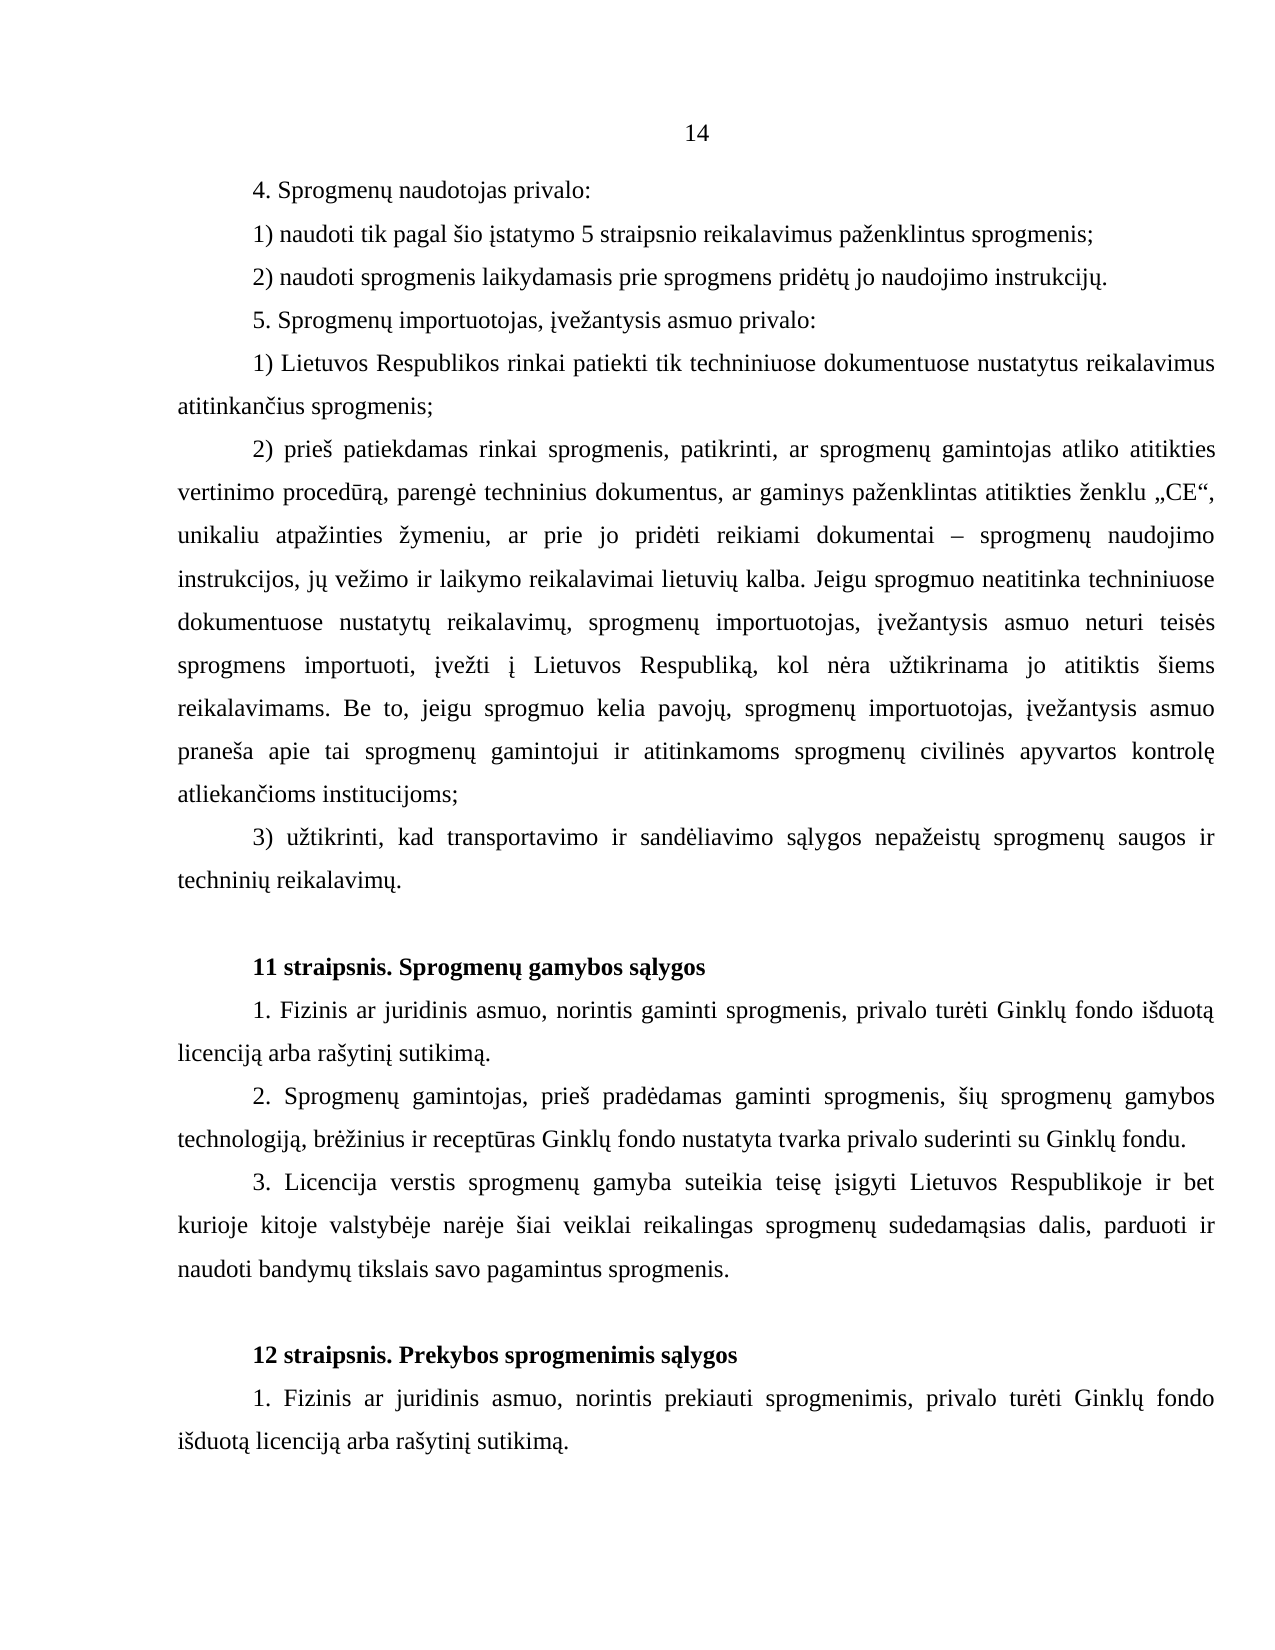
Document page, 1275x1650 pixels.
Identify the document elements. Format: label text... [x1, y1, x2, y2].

text 4. Sprogmenų naudotojas privalo: [177, 176, 1216, 204]
text 5. Sprogmenų importuotojas, įvežantysis asmuo privalo: [177, 305, 1216, 334]
text 1) Lietuvos Respublikos rinkai patiekti tik techniniuose dokumentuose nustatytus reikalavimus atitinkančius sprogmenis; [177, 348, 1216, 420]
text 1) naudoti tik pagal šio įstatymo 5 straipsnio reikalavimus paženklintus sprogmenis; [177, 219, 1216, 247]
text 11 straipsnis. Sprogmenų gamybos sąlygos [177, 952, 1216, 981]
text 1. Fizinis ar juridinis asmuo, norintis gaminti sprogmenis, privalo turėti Ginklų fondo išduotą licenciją arba rašytinį sutikimą. [177, 995, 1216, 1067]
text 3. Licencija verstis sprogmenų gamyba suteikia teisę įsigyti Lietuvos Respublikoje ir bet kurioje kitoje valstybėje narėje šiai veiklai reikalingas sprogmenų sudedamąsias dalis, parduoti ir naudoti bandymų tikslais savo pagamintus sprogmenis. [177, 1167, 1216, 1282]
text 2. Sprogmenų gamintojas, prieš pradėdamas gaminti sprogmenis, šių sprogmenų gamybos technologiją, brėžinius ir receptūras Ginklų fondo nustatyta tvarka privalo suderinti su Ginklų fondu. [177, 1081, 1216, 1153]
text 1. Fizinis ar juridinis asmuo, norintis prekiauti sprogmenimis, privalo turėti Ginklų fondo išduotą licenciją arba rašytinį sutikimą. [177, 1383, 1216, 1455]
text 2) naudoti sprogmenis laikydamasis prie sprogmens pridėtų jo naudojimo instrukcijų. [177, 262, 1216, 291]
text 2) prieš patiekdamas rinkai sprogmenis, patikrinti, ar sprogmenų gamintojas atliko atitikties vertinimo procedūrą, parengė techninius dokumentus, ar gaminys paženklintas atitikties ženklu „CE“, unikaliu atpažinties žymeniu, ar prie jo pridėti reikiami dokumentai – sprogmenų naudojimo instrukcijos, jų vežimo ir laikymo reikalavimai lietuvių kalba. Jeigu sprogmuo neatitinka techniniuose dokumentuose nustatytų reikalavimų, sprogmenų importuotojas, įvežantysis asmuo neturi teisės sprogmens importuoti, įvežti į Lietuvos Respubliką, kol nėra užtikrinama jo atitiktis šiems reikalavimams. Be to, jeigu sprogmuo kelia pavojų, sprogmenų importuotojas, įvežantysis asmuo praneša apie tai sprogmenų gamintojui ir atitinkamoms sprogmenų civilinės apyvartos kontrolę atliekančioms institucijoms; [177, 434, 1216, 808]
text 12 straipsnis. Prekybos sprogmenimis sąlygos [177, 1340, 1216, 1369]
text 3) užtikrinti, kad transportavimo ir sandėliavimo sąlygos nepažeistų sprogmenų saugos ir techninių reikalavimų. [177, 822, 1216, 894]
